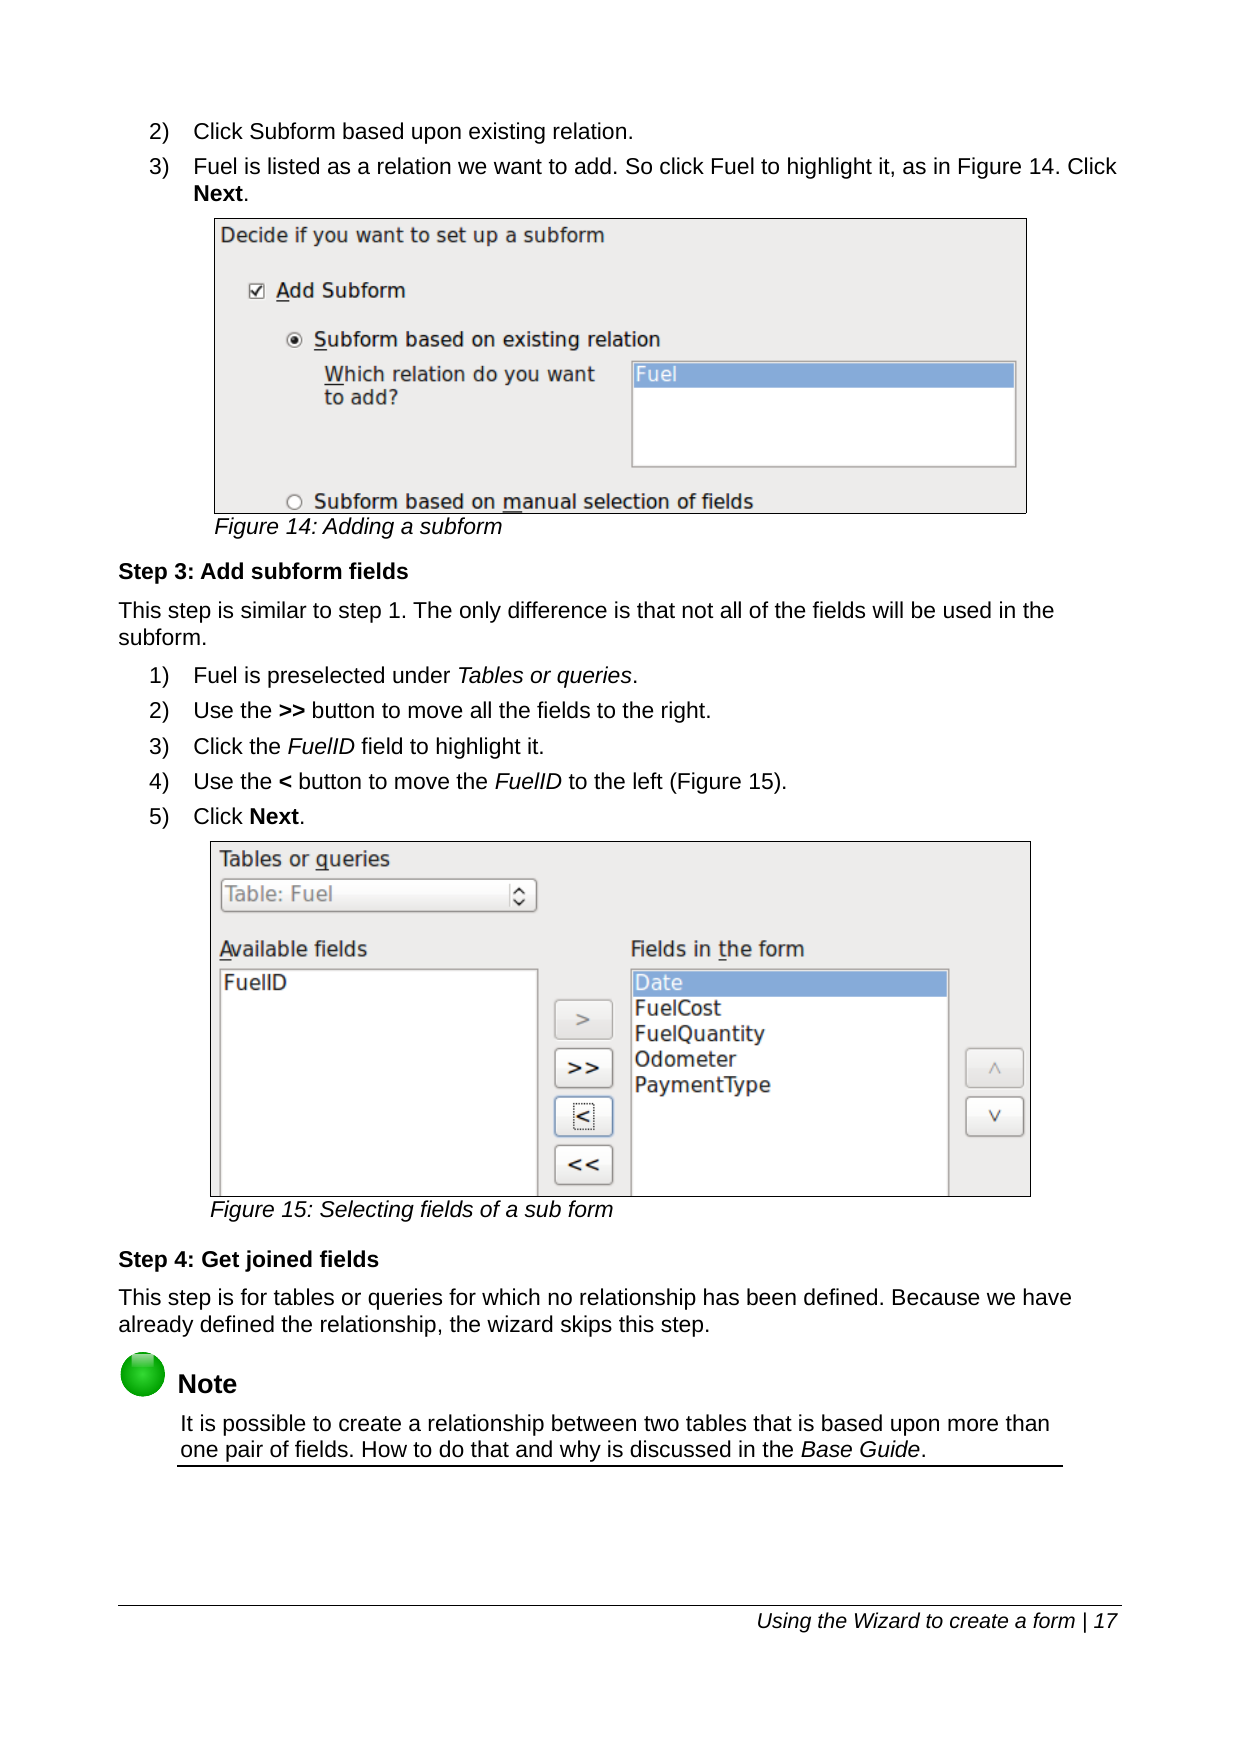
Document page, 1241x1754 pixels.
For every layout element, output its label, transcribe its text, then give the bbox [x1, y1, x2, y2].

text It is possible to create a relationship between two tables that is based upon more than one pair of fields. How to do that and why is discussed in the Base Guide. [177, 1406, 1063, 1465]
picture [215, 219, 1026, 513]
text This step is for tables or queries for which no relationship has been defined. Because we have already defined the relationship, the wizard skips this step. [118, 1284, 1122, 1337]
subtitle Note [118, 1349, 1122, 1399]
list Fuel is listed as a relation we want to add. So click Fuel to highlight it, as in Figure 14. Click Next. [169, 153, 1122, 206]
list Click Subform based upon existing relation. [169, 118, 1122, 144]
list Use the < button to move the FuelID to the left (Figure 15). [169, 768, 1122, 794]
list Click Next. [169, 803, 1122, 829]
list Click the FuelID field to highlight it. [169, 733, 1122, 759]
text Figure 14: Adding a subform [214, 514, 1026, 540]
text Step 4: Get joined fields [118, 1246, 1122, 1272]
list Use the >> button to move all the fields to the right. [169, 697, 1122, 724]
picture [211, 842, 1030, 1196]
list This step is similar to step 1. The only difference is that not all of the fields will be used in the subform. [118, 597, 1122, 650]
text Step 3: Add subform fields [118, 558, 1122, 584]
text Figure 15: Selecting fields of a sub form [210, 1197, 1031, 1222]
list Fuel is preselected under Tables or queries. [169, 662, 1122, 689]
